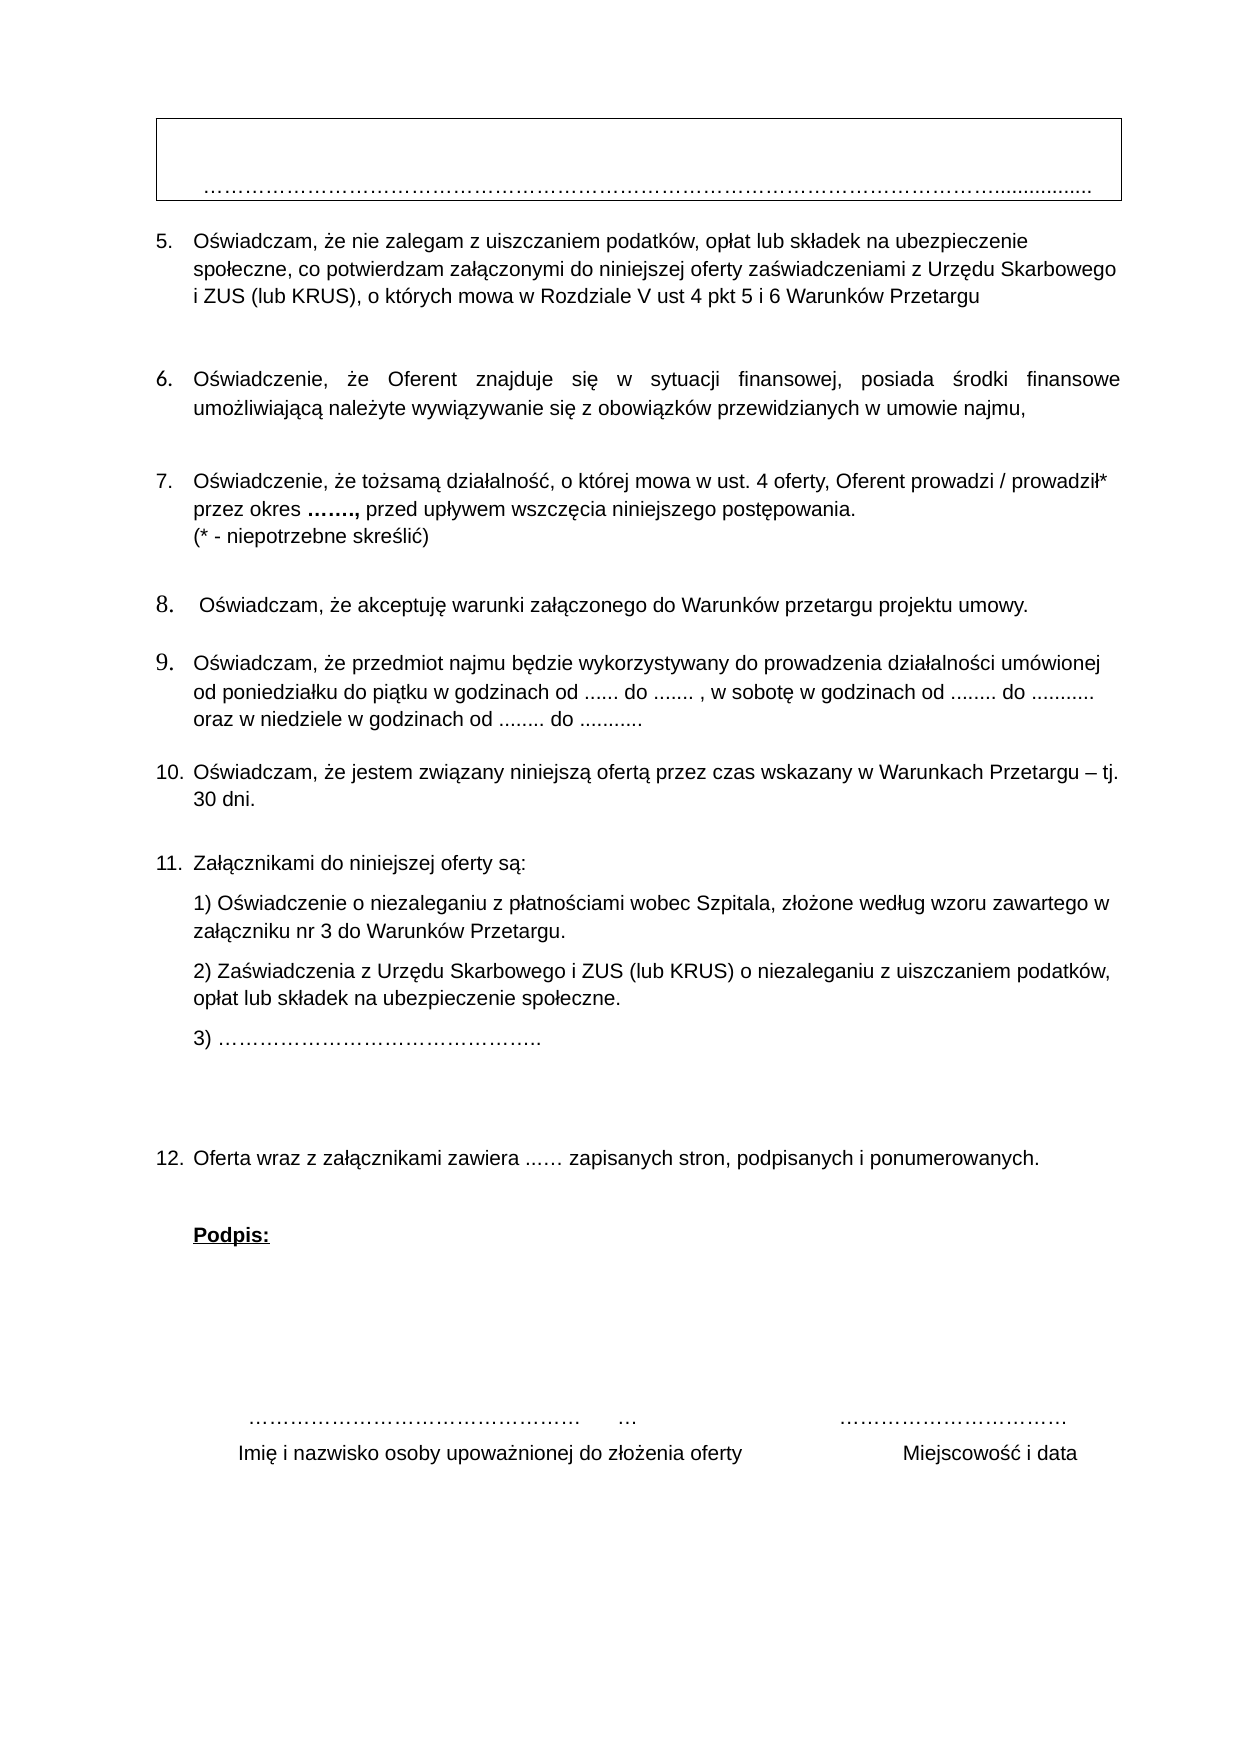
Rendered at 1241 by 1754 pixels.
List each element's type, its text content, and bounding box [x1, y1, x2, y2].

list Oferta wraz z załącznikami zawiera ...… zapisanych stron, podpisanych i ponumerowanych. [156, 1146, 1122, 1170]
list Oświadczam, że akceptuję warunki załączonego do Warunków przetargu projektu umowy. [156, 589, 1122, 618]
list Załącznikami do niniejszej oferty są: [156, 851, 1122, 875]
list Oświadczenie, że tożsamą działalność, o której mowa w ust. 4 oferty, Oferent prowadzi / prowadził* przez okres ……., przed upływem wszczęcia niniejszego postępowania. [156, 469, 1122, 521]
list ………………………………………… … …………………………… [156, 1405, 1122, 1429]
list Oświadczam, że przedmiot najmu będzie wykorzystywany do prowadzenia działalności umówionej od poniedziałku do piątku w godzinach od ...... do ....... , w sobotę w godzinach od ........ do ........... oraz w niedziele w godzinach od ........ do ........... [156, 647, 1122, 731]
list Oświadczenie, że Oferent znajduje się w sytuacji finansowej, posiada środki finansowe umożliwiającą należyte wywiązywanie się z obowiązków przewidzianych w umowie najmu, [156, 364, 1122, 420]
list Imię i nazwisko osoby upoważnionej do złożenia oferty Miejscowość i data [156, 1441, 1122, 1465]
list 3) ……………………………………….. [156, 1026, 1122, 1050]
list Oświadczam, że jestem związany niniejszą ofertą przez czas wskazany w Warunkach Przetargu – tj. 30 dni. [156, 759, 1122, 811]
list (* - niepotrzebne skreślić) [156, 524, 1122, 548]
list Oświadczam, że nie zalegam z uiszczaniem podatków, opłat lub składek na ubezpieczenie społeczne, co potwierdzam załączonymi do niniejszej oferty zaświadczeniami z Urzędu Skarbowego i ZUS (lub KRUS), o których mowa w Rozdziale V ust 4 pkt 5 i 6 Warunków Przetargu [156, 229, 1122, 308]
list Podpis: [156, 1222, 1122, 1246]
list 1) Oświadczenie o niezaleganiu z płatnościami wobec Szpitala, złożone według wzoru zawartego w załączniku nr 3 do Warunków Przetargu. [156, 891, 1122, 942]
list 2) Zaświadczenia z Urzędu Skarbowego i ZUS (lub KRUS) o niezaleganiu z uiszczaniem podatków, opłat lub składek na ubezpieczenie społeczne. [156, 958, 1122, 1010]
list ……………………………………………………………………………………………………................. [157, 171, 1121, 200]
